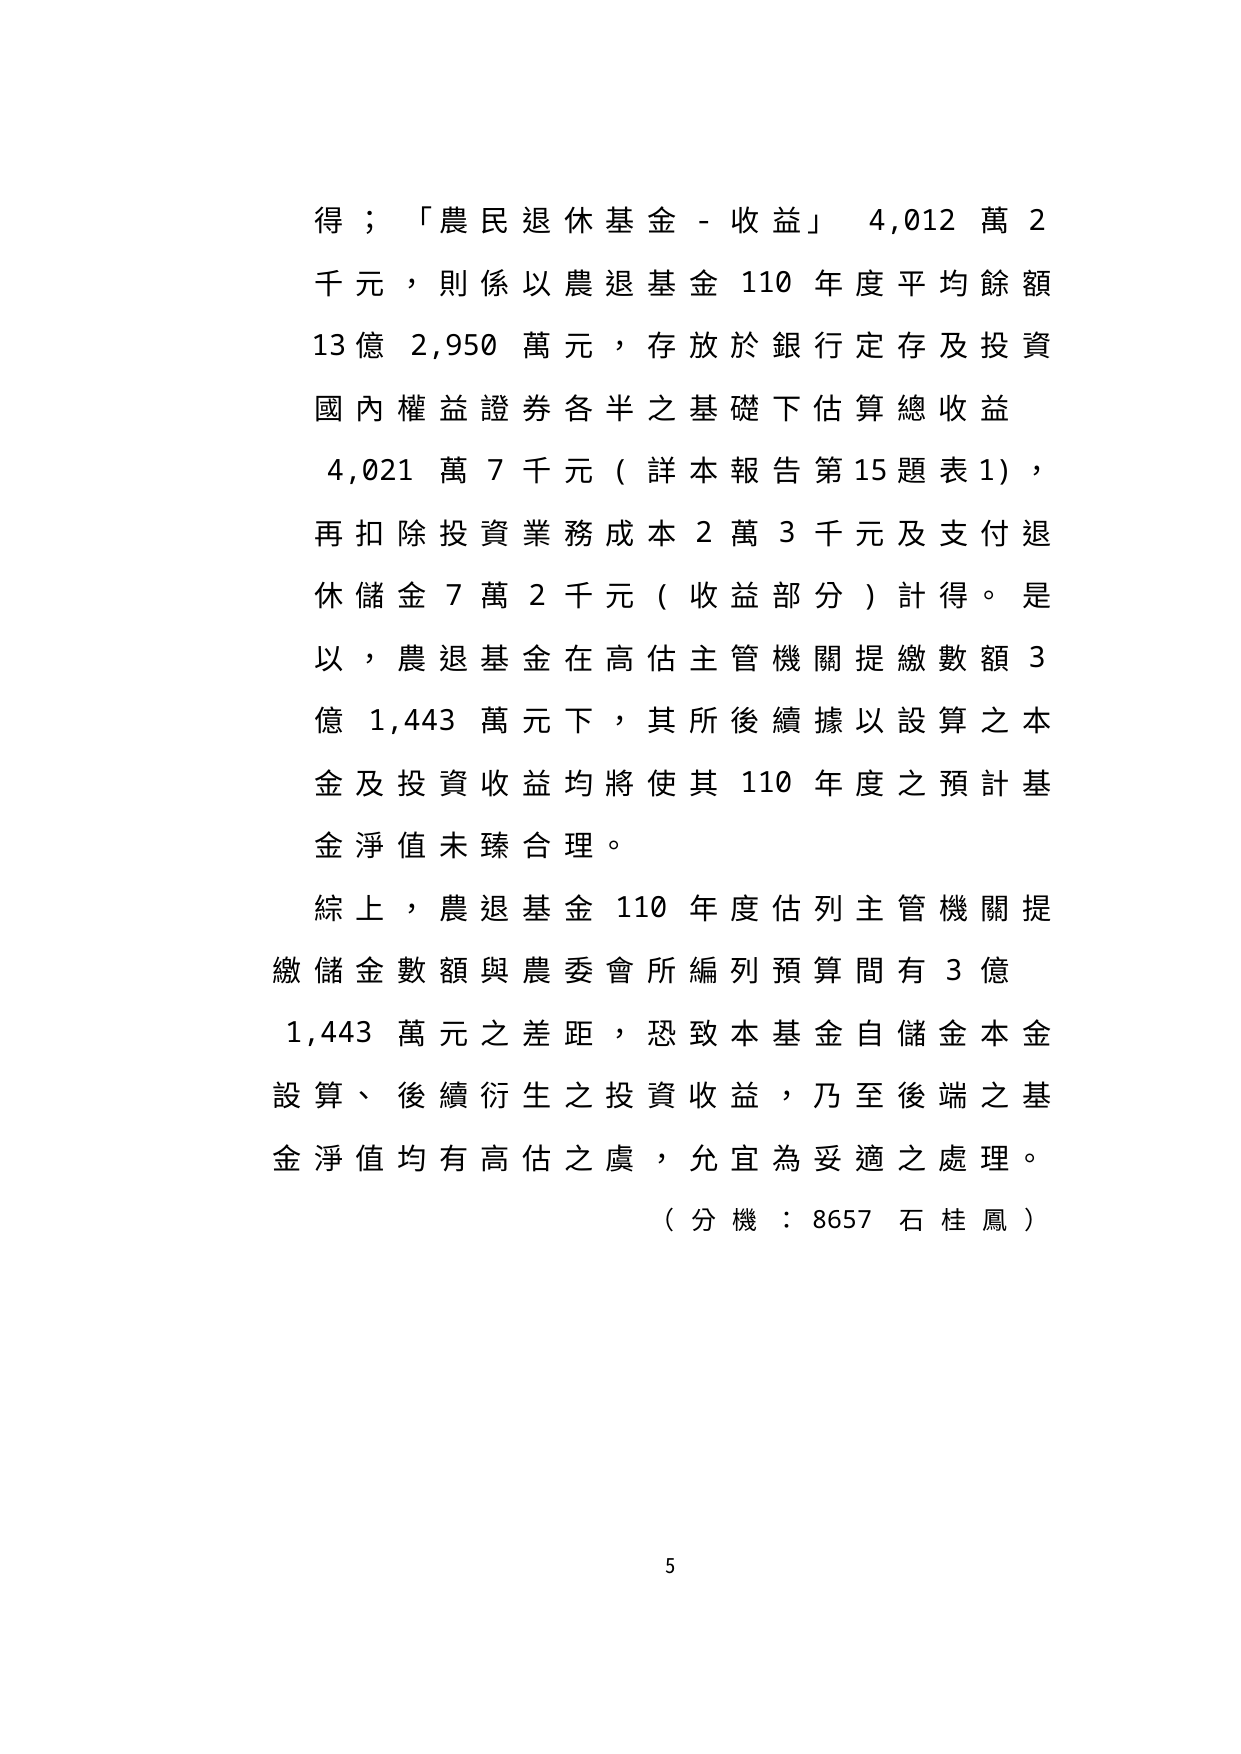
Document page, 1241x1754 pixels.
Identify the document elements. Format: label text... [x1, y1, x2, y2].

text （分機：8657 石桂鳳） [183, 1177, 1058, 1240]
text 綜上，農退基金110年度估列主管機關提繳儲金數額與農委會所編列預算間有3億1,443萬元之差距，恐致本基金自儲金本金設算、後續衍生之投資收益，乃至後端之基金淨值均有高估之虞，允宜為妥適之處理。 [242, 865, 1058, 1177]
text 得；「農民退休基金-收益」4,012萬2千元，則係以農退基金110年度平均餘額13億2,950萬元，存放於銀行定存及投資國內權益證券各半之基礎下估算總收益4,021萬7千元(詳本報告第15題表1)，再扣除投資業務成本2萬3千元及支付退休儲金7萬2千元(收益部分)計得。是以，農退基金在高估主管機關提繳數額3億1,443萬元下，其所後續據以設算之本金及投資收益均將使其110年度之預計基金淨值未臻合理。 [271, 177, 1058, 865]
